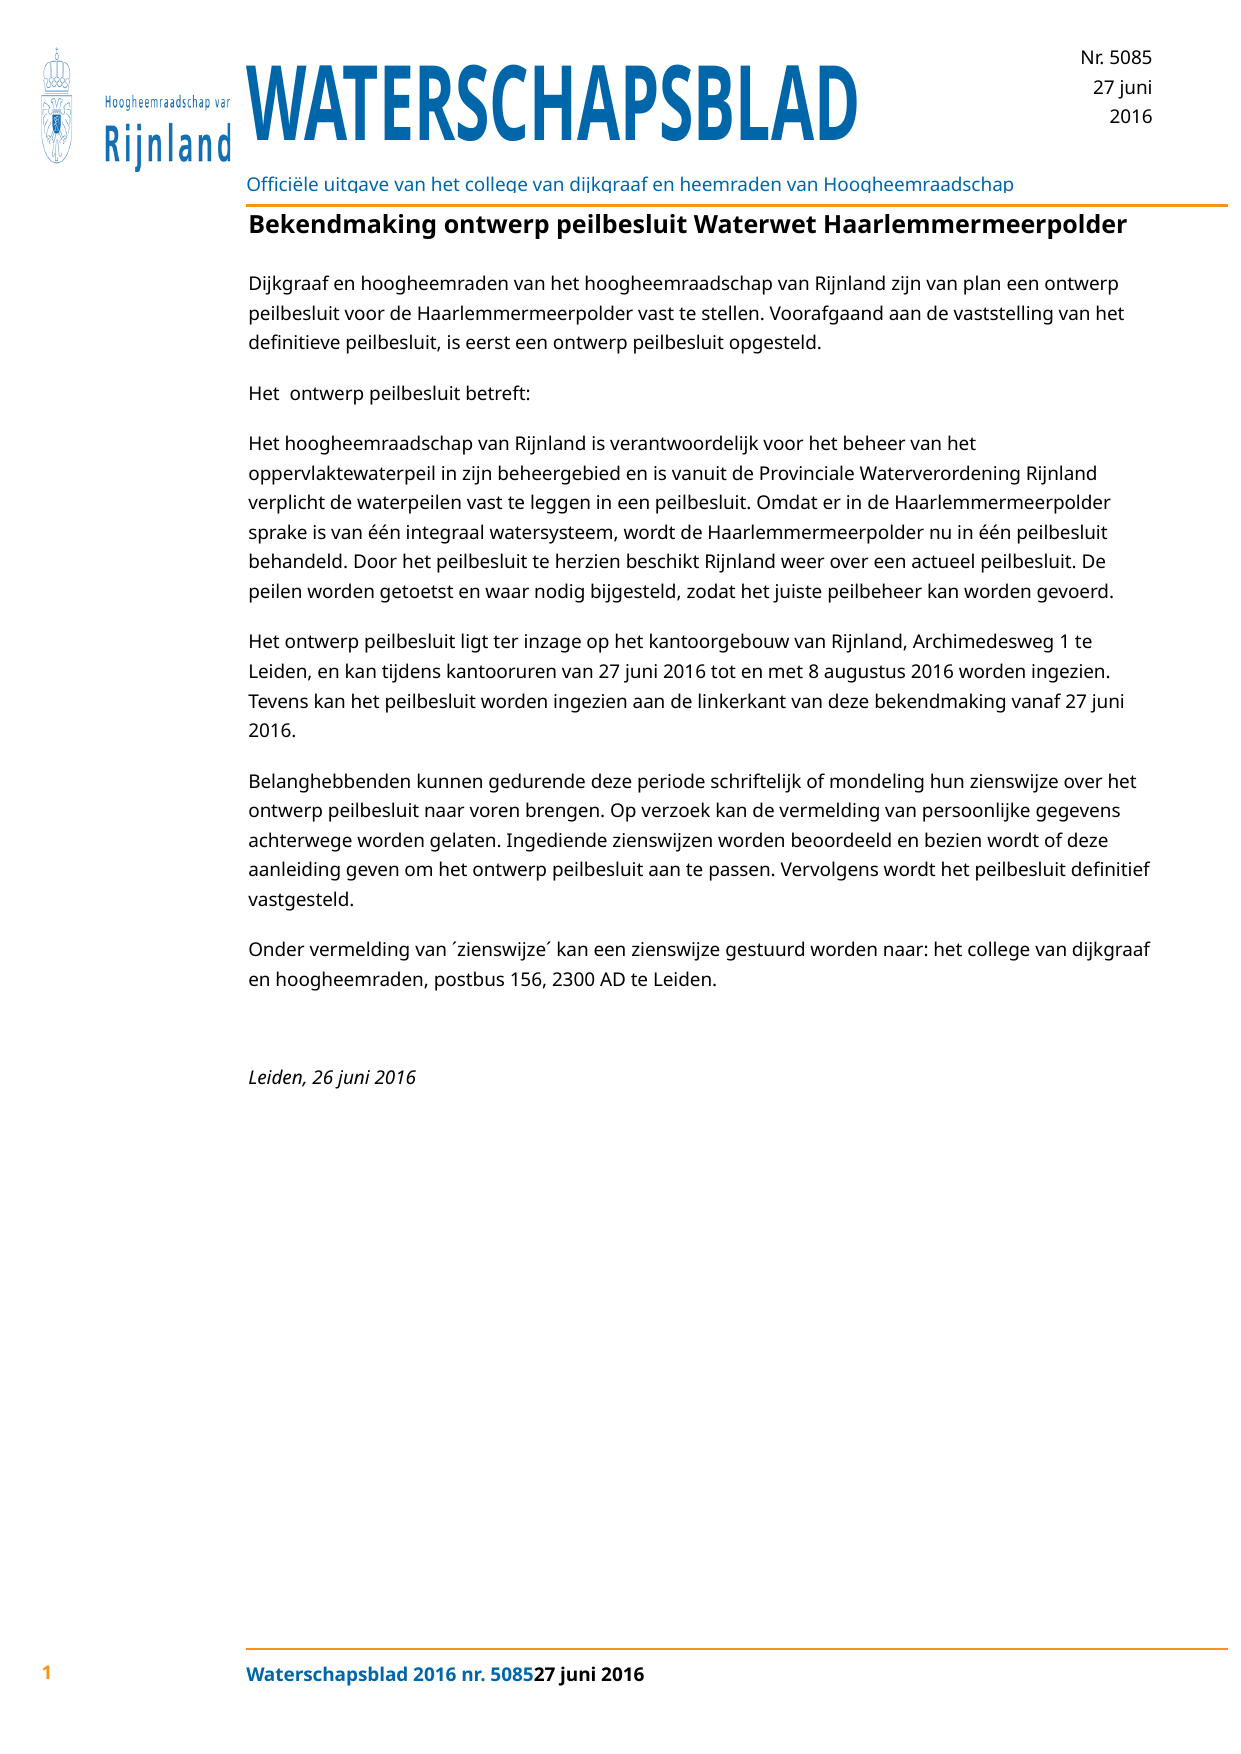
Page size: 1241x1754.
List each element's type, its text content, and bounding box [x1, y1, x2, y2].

text Onder vermelding van ´zienswijze´ kan een zienswijze gestuurd worden naar: het college van dijkgraaf en hoogheemraden, postbus 156, 2300 AD te Leiden. [248, 937, 1152, 992]
text Het ontwerp peilbesluit betreft: [248, 380, 1152, 406]
text Leiden, 26 juni 2016 [248, 1064, 1152, 1090]
picture [41, 47, 231, 172]
text Dijkgraaf en hoogheemraden van het hoogheemraadschap van Rijnland zijn van plan een ontwerp peilbesluit voor de Haarlemmermeerpolder vast te stellen. Voorafgaand aan de vaststelling van het definitieve peilbesluit, is eerst een ontwerp peilbesluit opgesteld. [248, 270, 1152, 355]
text Belanghebbenden kunnen gedurende deze periode schriftelijk of mondeling hun zienswijze over het ontwerp peilbesluit naar voren brengen. Op verzoek kan de vermelding van persoonlijke gegevens achterwege worden gelaten. Ingediende zienswijzen worden beoordeeld en bezien wordt of deze aanleiding geven om het ontwerp peilbesluit aan te passen. Vervolgens wordt het peilbesluit definitief vastgesteld. [248, 768, 1152, 912]
text Het ontwerp peilbesluit ligt ter inzage op het kantoorgebouw van Rijnland, Archimedesweg 1 te Leiden, en kan tijdens kantooruren van 27 juni 2016 tot en met 8 augustus 2016 worden ingezien. Tevens kan het peilbesluit worden ingezien aan de linkerkant van deze bekendmaking vanaf 27 juni 2016. [248, 629, 1152, 743]
text Het hoogheemraadschap van Rijnland is verantwoordelijk voor het beheer van het oppervlaktewaterpeil in zijn beheergebied en is vanuit de Provinciale Waterverordening Rijnland verplicht de waterpeilen vast te leggen in een peilbesluit. Omdat er in de Haarlemmermeerpolder sprake is van één integraal watersysteem, wordt de Haarlemmermeerpolder nu in één peilbesluit behandeld. Door het peilbesluit te herzien beschikt Rijnland weer over een actueel peilbesluit. De peilen worden getoetst en waar nodig bijgesteld, zodat het juiste peilbeheer kan worden gevoerd. [248, 430, 1152, 604]
text Bekendmaking ontwerp peilbesluit Waterwet Haarlemmermeerpolder [248, 207, 1152, 241]
